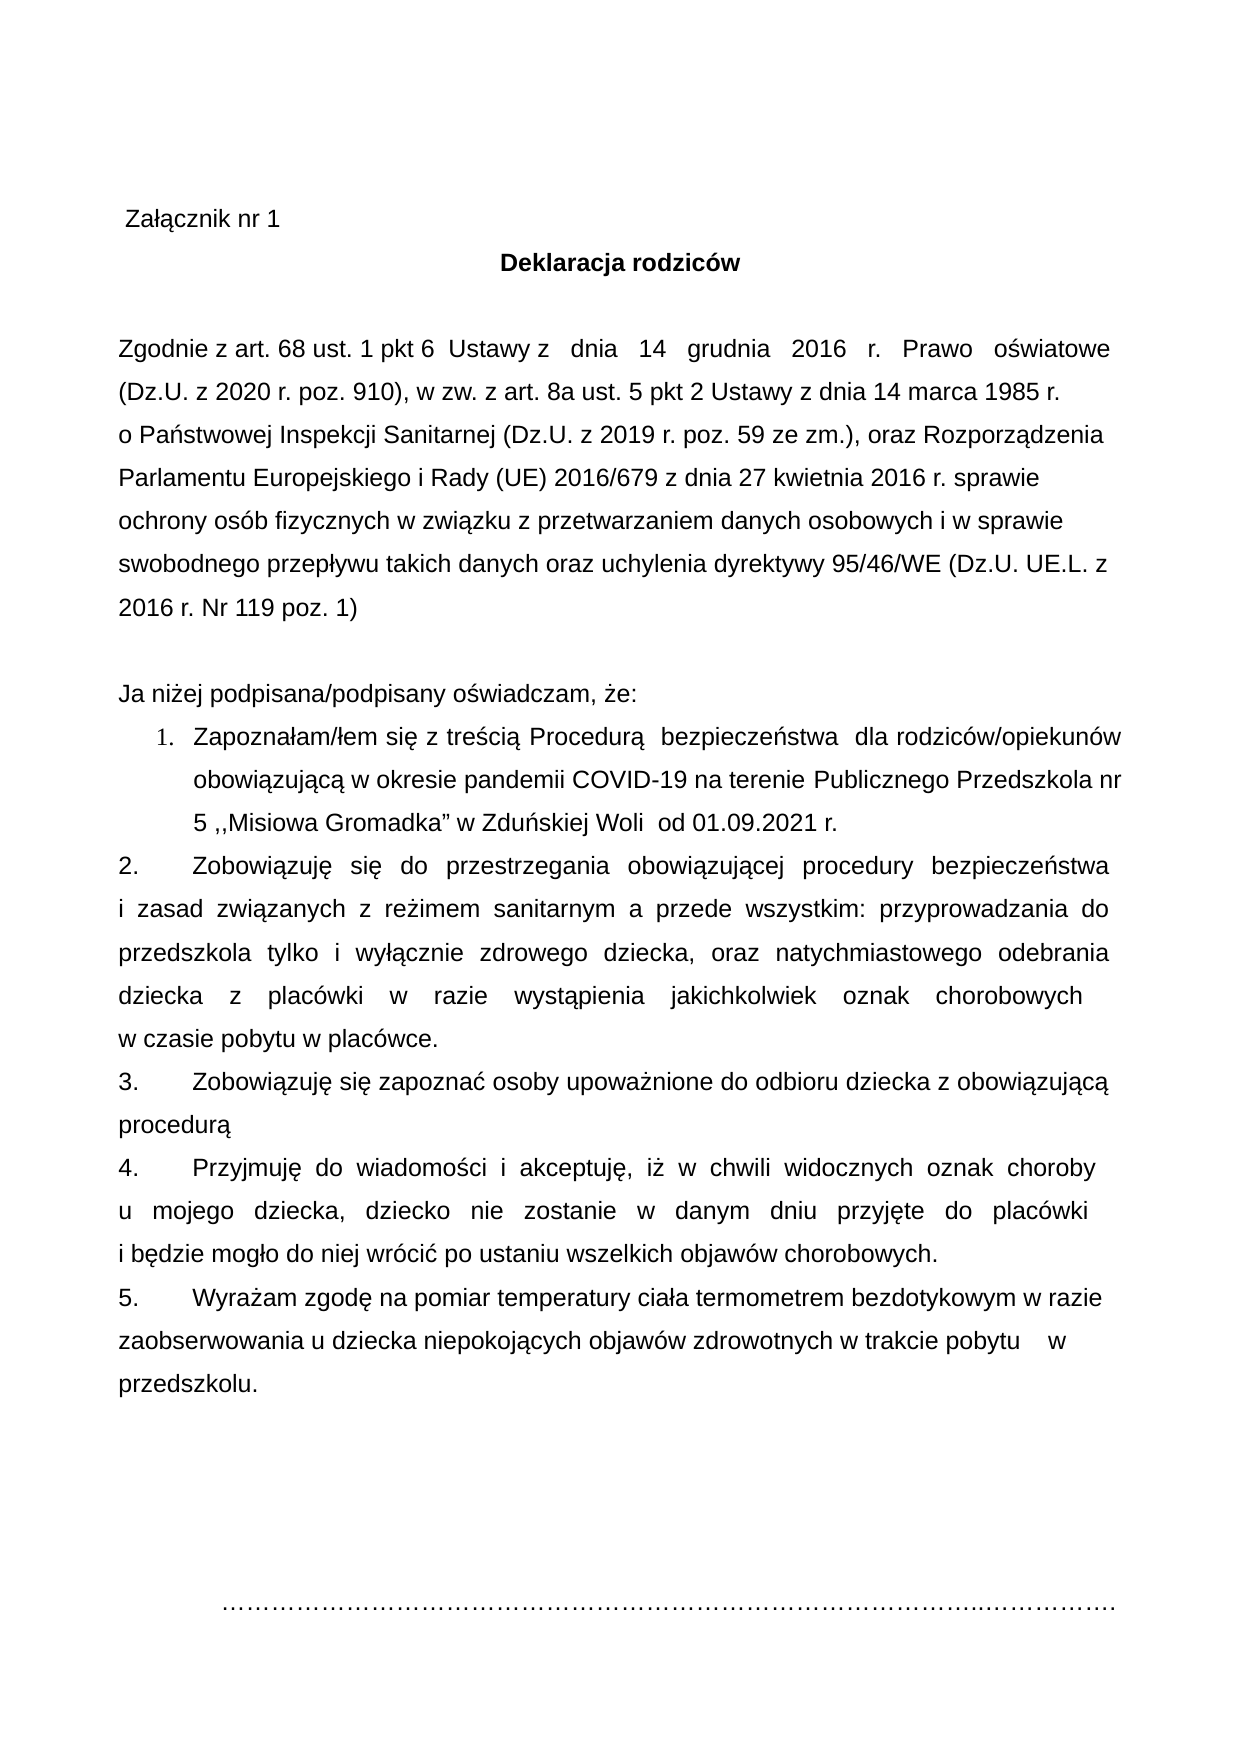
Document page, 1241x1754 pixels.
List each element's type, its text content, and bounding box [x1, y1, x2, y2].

list Zobowiązuję się zapoznać osoby upoważnione do odbioru dziecka z obowiązującą procedurą [118, 1067, 1110, 1139]
list Zobowiązuję się do przestrzegania obowiązującej procedury bezpieczeństwa i zasad związanych z reżimem sanitarnym a przede wszystkim: przyprowadzania do przedszkola tylko i wyłącznie zdrowego dziecka, oraz natychmiastowego odebrania dziecka z placówki w razie wystąpienia jakichkolwiek oznak chorobowych w czasie pobytu w placówce. [118, 851, 1110, 1053]
text ………………………………………………………………………………..……………. [118, 1587, 1116, 1615]
text Zgodnie z art. 68 ust. 1 pkt 6 Ustawy z dnia 14 grudnia 2016 r. Prawo oświatowe (Dz.U. z 2020 r. poz. 910), w zw. z art. 8a ust. 5 pkt 2 Ustawy z dnia 14 marca 1985 r. o Państwowej Inspekcji Sanitarnej (Dz.U. z 2019 r. poz. 59 ze zm.), oraz Rozporządzenia Parlamentu Europejskiego i Rady (UE) 2016/679 z dnia 27 kwietnia 2016 r. sprawie ochrony osób fizycznych w związku z przetwarzaniem danych osobowych i w sprawie swobodnego przepływu takich danych oraz uchylenia dyrektywy 95/46/WE (Dz.U. UE.L. z 2016 r. Nr 119 poz. 1) [118, 334, 1122, 621]
subtitle Deklaracja rodziców [118, 247, 1122, 276]
list Wyrażam zgodę na pomiar temperatury ciała termometrem bezdotykowym w razie zaobserwowania u dziecka niepokojących objawów zdrowotnych w trakcie pobytu w przedszkolu. [118, 1283, 1110, 1398]
list Zapoznałam/łem się z treścią Procedurą bezpieczeństwa dla rodziców/opiekunów obowiązującą w okresie pandemii COVID-19 na terenie Publicznego Przedszkola nr 5 ,,Misiowa Gromadka” w Zduńskiej Woli od 01.09.2021 r. [156, 722, 1122, 837]
text Ja niżej podpisana/podpisany oświadczam, że: [118, 679, 1116, 707]
subtitle Załącznik nr 1 [118, 204, 1122, 233]
list Przyjmuję do wiadomości i akceptuję, iż w chwili widocznych oznak choroby u mojego dziecka, dziecko nie zostanie w danym dniu przyjęte do placówki i będzie mogło do niej wrócić po ustaniu wszelkich objawów chorobowych. [118, 1153, 1110, 1268]
